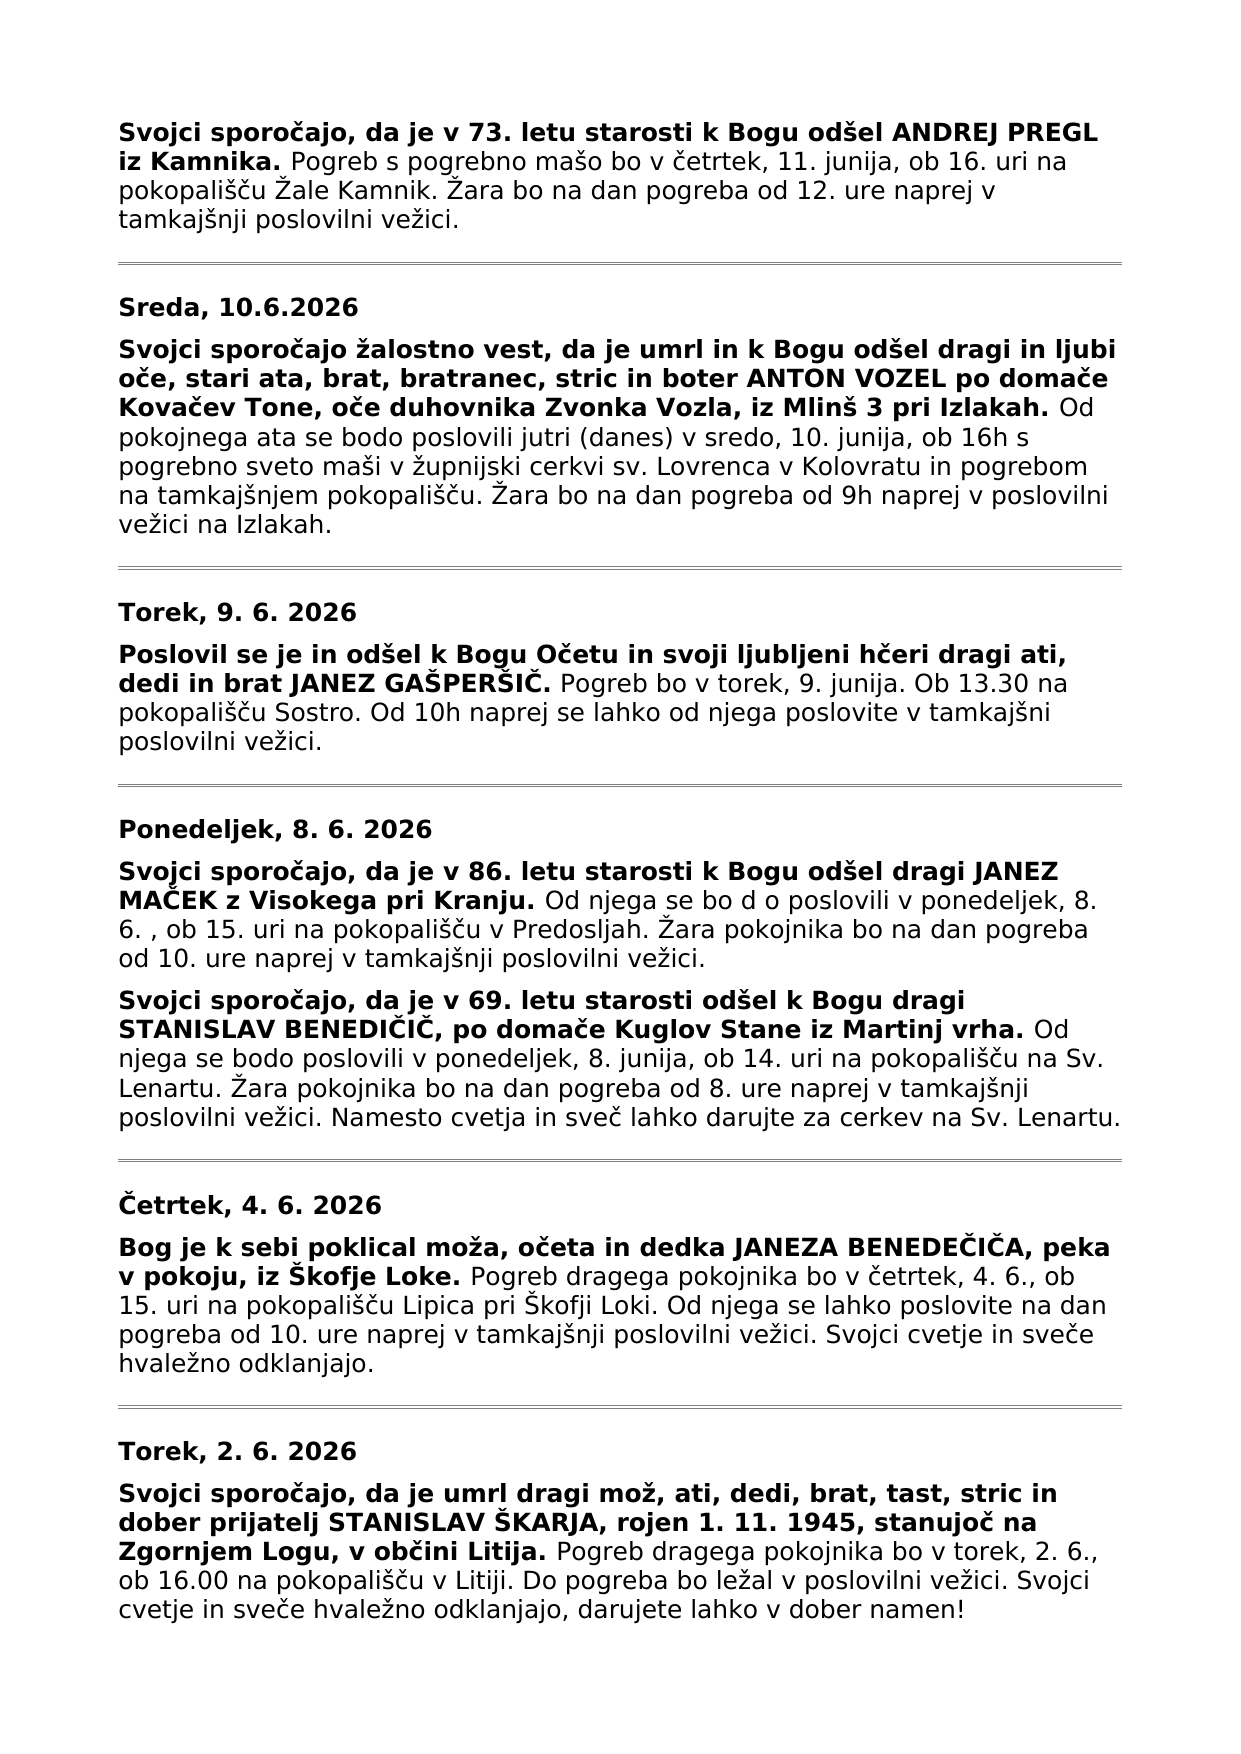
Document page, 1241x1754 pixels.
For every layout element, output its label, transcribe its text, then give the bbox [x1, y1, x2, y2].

text Svojci sporočajo, da je v 69. letu starosti odšel k Bogu dragi STANISLAV BENEDIČIČ, po domače Kuglov Stane iz Martinj vrha. Od njega se bodo poslovili v ponedeljek, 8. junija, ob 14. uri na pokopališču na Sv. Lenartu. Žara pokojnika bo na dan pogreba od 8. ure naprej v tamkajšnji poslovilni vežici. Namesto cvetja in sveč lahko darujte za cerkev na Sv. Lenartu. [118, 986, 1122, 1132]
text Svojci sporočajo, da je v 86. letu starosti k Bogu odšel dragi JANEZ MAČEK z Visokega pri Kranju. Od njega se bo d o poslovili v ponedeljek, 8. 6. , ob 15. uri na pokopališču v Predosljah. Žara pokojnika bo na dan pogreba od 10. ure naprej v tamkajšnji poslovilni vežici. [118, 857, 1122, 974]
text Ponedeljek, 8. 6. 2026 [118, 816, 1122, 845]
text Bog je k sebi poklical moža, očeta in dedka JANEZA BENEDEČIČA, peka v pokoju, iz Škofje Loke. Pogreb dragega pokojnika bo v četrtek, 4. 6., ob 15. uri na pokopališču Lipica pri Škofji Loki. Od njega se lahko poslovite na dan pogreba od 10. ure naprej v tamkajšnji poslovilni vežici. Svojci cvetje in sveče hvaležno odklanjajo. [118, 1233, 1122, 1378]
text Svojci sporočajo, da je umrl dragi mož, ati, dedi, brat, tast, stric in dober prijatelj STANISLAV ŠKARJA, rojen 1. 11. 1945, stanujoč na Zgornjem Logu, v občini Litija. Pogreb dragega pokojnika bo v torek, 2. 6., ob 16.00 na pokopališču v Litiji. Do pogreba bo ležal v poslovilni vežici. Svojci cvetje in sveče hvaležno odklanjajo, darujete lahko v dober namen! [118, 1479, 1122, 1625]
text Svojci sporočajo žalostno vest, da je umrl in k Bogu odšel dragi in ljubi oče, stari ata, brat, bratranec, stric in boter ANTON VOZEL po domače Kovačev Tone, oče duhovnika Zvonka Vozla, iz Mlinš 3 pri Izlakah. Od pokojnega ata se bodo poslovili jutri (danes) v sredo, 10. junija, ob 16h s pogrebno sveto maši v župnijski cerkvi sv. Lovrenca v Kolovratu in pogrebom na tamkajšnjem pokopališču. Žara bo na dan pogreba od 9h naprej v poslovilni vežici na Izlakah. [118, 335, 1122, 539]
text Svojci sporočajo, da je v 73. letu starosti k Bogu odšel ANDREJ PREGL iz Kamnika. Pogreb s pogrebno mašo bo v četrtek, 11. junija, ob 16. uri na pokopališču Žale Kamnik. Žara bo na dan pogreba od 12. ure naprej v tamkajšnji poslovilni vežici. [118, 118, 1122, 235]
text Poslovil se je in odšel k Bogu Očetu in svoji ljubljeni hčeri dragi ati, dedi in brat JANEZ GAŠPERŠIČ. Pogreb bo v torek, 9. junija. Ob 13.30 na pokopališču Sostro. Od 10h naprej se lahko od njega poslovite v tamkajšni poslovilni vežici. [118, 640, 1122, 757]
text Sreda, 10.6.2026 [118, 294, 1122, 323]
text Torek, 9. 6. 2026 [118, 598, 1122, 627]
text Četrtek, 4. 6. 2026 [118, 1191, 1122, 1220]
text Torek, 2. 6. 2026 [118, 1437, 1122, 1467]
